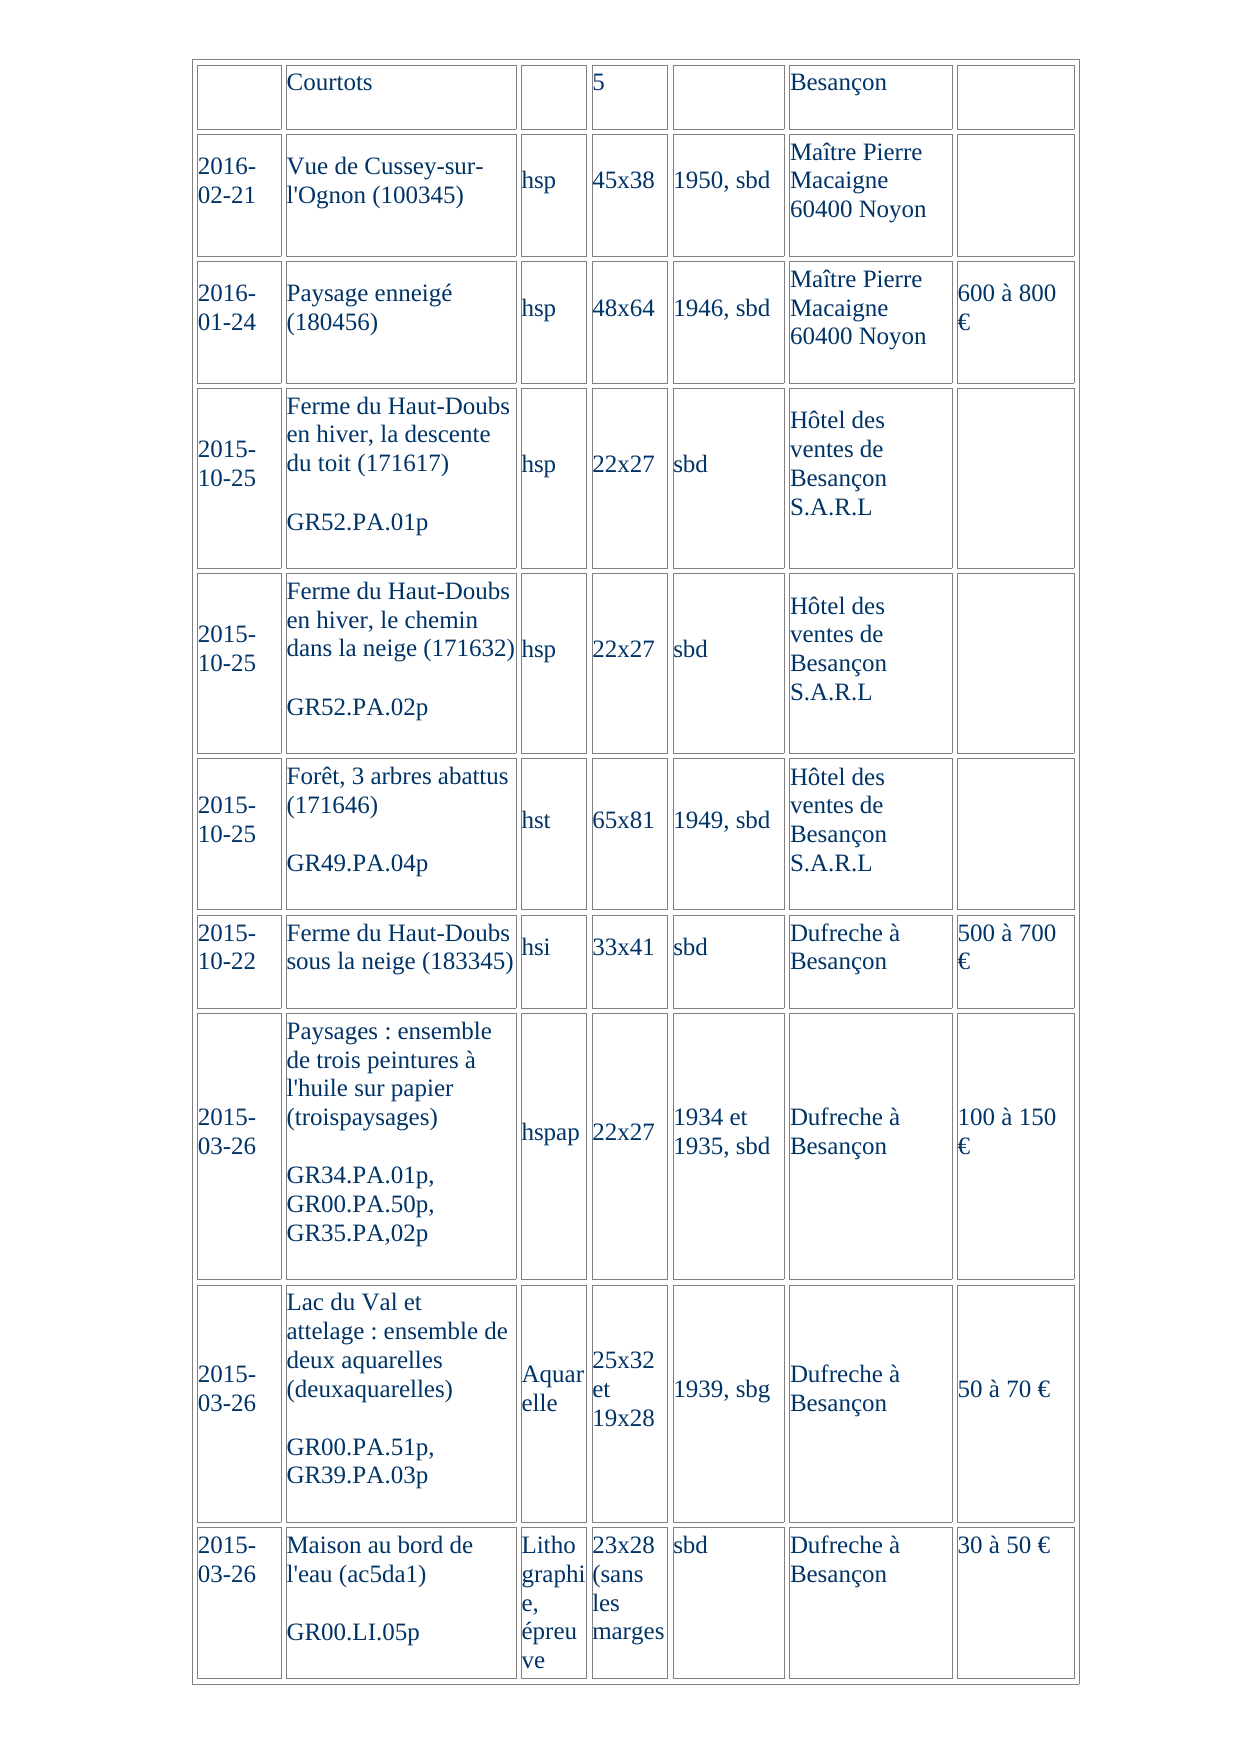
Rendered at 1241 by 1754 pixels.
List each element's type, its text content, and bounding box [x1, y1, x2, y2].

table_cell Dufreche à Besançon [787, 1522, 954, 1678]
table_cell 2015-10-25 [195, 753, 283, 909]
table_cell 2015-10-25 [195, 568, 283, 753]
table_cell [958, 66, 1074, 128]
table_cell Vue de Cussey-sur-l'Ognon (100345) [284, 129, 518, 256]
table_cell Courtots [284, 60, 518, 128]
table_cell Dufreche à Besançon [787, 1279, 954, 1522]
table_cell hst [519, 753, 589, 909]
table_cell 65x81 [589, 753, 670, 909]
table_cell hsp [519, 129, 589, 256]
table_cell sbd [670, 568, 787, 753]
table_cell Besançon [787, 60, 954, 128]
table_cell hspap [519, 1008, 589, 1279]
table_cell 30 à 50 € [955, 1522, 1076, 1678]
table_cell Lithographie, épreuve [519, 1522, 589, 1678]
table_cell hsp [519, 256, 589, 382]
table_cell 1934 et 1935, sbd [670, 1008, 787, 1279]
table_cell Maître Pierre Macaigne 60400 Noyon [787, 129, 954, 256]
table_cell 2015-10-22 [195, 909, 283, 1008]
table_cell hsp [519, 568, 589, 753]
table_cell [958, 389, 1074, 568]
table_cell 50 à 70 € [955, 1279, 1076, 1522]
table_cell [195, 60, 283, 128]
table_cell 45x38 [589, 129, 670, 256]
table_cell 2015-03-26 [195, 1008, 283, 1279]
table_cell 23x28 (sans les marges [589, 1522, 670, 1678]
table_cell Ferme du Haut-Doubs en hiver, le chemin dans la neige (171632) GR52.PA.02p [284, 568, 518, 753]
table_cell [955, 129, 1076, 256]
table_cell Ferme du Haut-Doubs sous la neige (183345) [284, 909, 518, 1008]
table_cell Dufreche à Besançon [787, 909, 954, 1008]
table_cell Maison au bord de l'eau (ac5da1) GR00.LI.05p [284, 1522, 518, 1678]
table_cell Forêt, 3 arbres abattus (171646) GR49.PA.04p [284, 753, 518, 909]
table_cell sbd [670, 909, 787, 1008]
table_cell Lac du Val et attelage : ensemble de deux aquarelles (deuxaquarelles) GR00.PA.51p, GR39.PA.03p [284, 1279, 518, 1522]
table_cell 1949, sbd [670, 753, 787, 909]
table_cell 2015-03-26 [195, 1279, 283, 1522]
table_cell Hôtel des ventes de Besançon S.A.R.L [787, 383, 954, 568]
table_cell sbd [670, 1522, 787, 1678]
table_cell 48x64 [589, 256, 670, 382]
table_cell Maître Pierre Macaigne 60400 Noyon [787, 256, 954, 382]
table_cell [955, 60, 1076, 128]
table_cell Dufreche à Besançon [787, 1008, 954, 1279]
table_cell Aquarelle [519, 1279, 589, 1522]
table_cell hsp [519, 383, 589, 568]
table_cell 5 [589, 60, 670, 128]
table_cell 500 à 700 € [955, 909, 1076, 1008]
table_cell sbd [670, 383, 787, 568]
table_cell [955, 753, 1076, 909]
table_cell Hôtel des ventes de Besançon S.A.R.L [787, 753, 954, 909]
table_cell 1939, sbg [670, 1279, 787, 1522]
table_cell [955, 568, 1076, 753]
table_cell [958, 759, 1074, 909]
table_cell 25x32 et 19x28 [589, 1279, 670, 1522]
table_cell 2016-01-24 [195, 256, 283, 382]
table_cell 22x27 [589, 383, 670, 568]
table_cell 22x27 [589, 568, 670, 753]
table_cell Paysages : ensemble de trois peintures à l'huile sur papier (troispaysages) GR34.PA.01p, GR00.PA.50p, GR35.PA,02p [284, 1008, 518, 1279]
table_cell [670, 60, 787, 128]
table_cell [958, 574, 1074, 753]
table_cell Ferme du Haut-Doubs en hiver, la descente du toit (171617) GR52.PA.01p [284, 383, 518, 568]
table_cell 600 à 800 € [955, 256, 1076, 382]
table_cell Paysage enneigé (180456) [284, 256, 518, 382]
table_cell hsi [519, 909, 589, 1008]
table_cell 2015-10-25 [195, 383, 283, 568]
table_cell [519, 60, 589, 128]
table_cell 1950, sbd [670, 129, 787, 256]
table_cell 22x27 [589, 1008, 670, 1279]
table_cell [958, 135, 1074, 256]
table_cell 2016-02-21 [195, 129, 283, 256]
table_cell [955, 383, 1076, 568]
table_cell 2015-03-26 [195, 1522, 283, 1678]
table_cell 1946, sbd [670, 256, 787, 382]
table_cell 33x41 [589, 909, 670, 1008]
table_cell Hôtel des ventes de Besançon S.A.R.L [787, 568, 954, 753]
table_cell 100 à 150 € [955, 1008, 1076, 1279]
